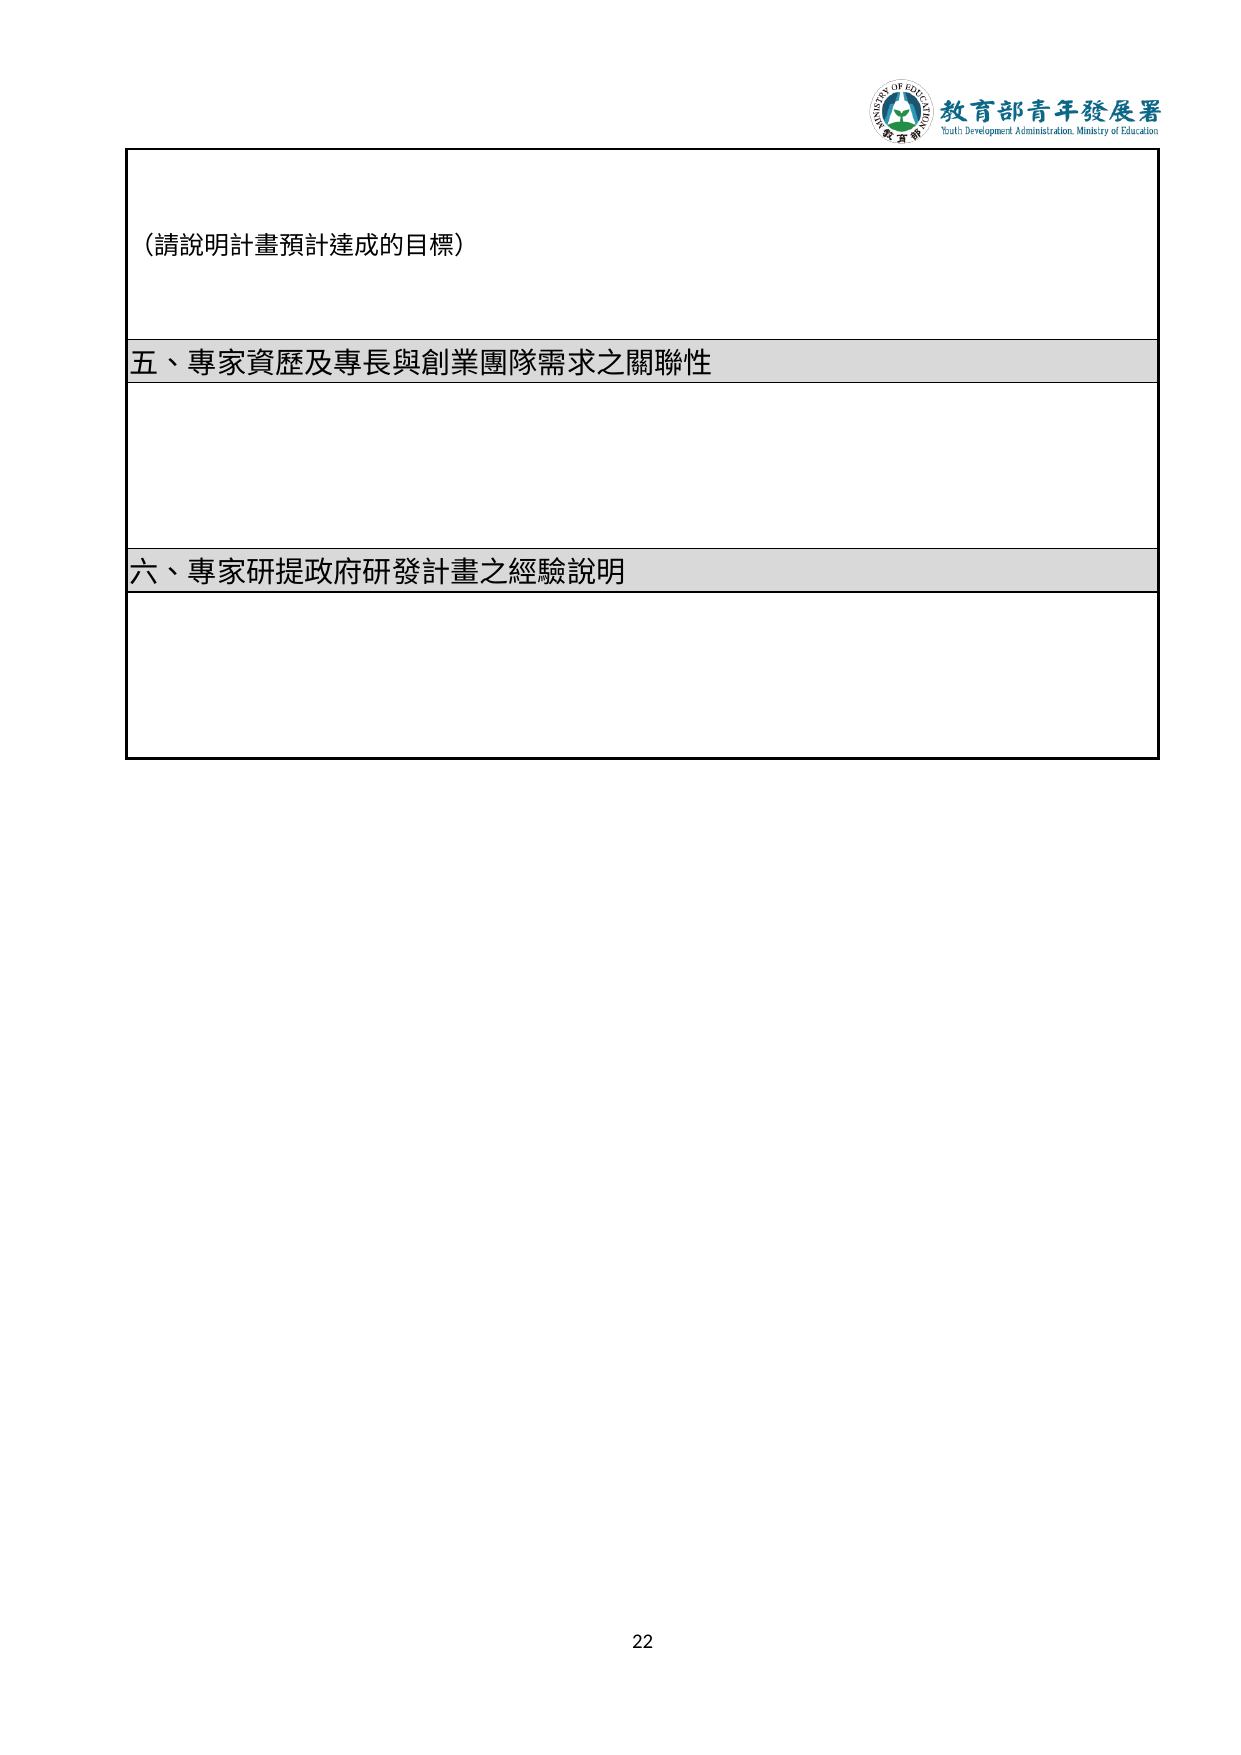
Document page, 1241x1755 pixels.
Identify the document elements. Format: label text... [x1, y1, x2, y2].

table_cell 六、專家研提政府研發計畫之經驗說明 [128, 549, 1157, 591]
table_cell [128, 593, 1157, 757]
table_cell [128, 383, 1157, 548]
table_cell 五、專家資歷及專長與創業團隊需求之關聯性 [128, 340, 1157, 382]
table_cell （請說明計畫預計達成的目標） [128, 150, 1157, 338]
